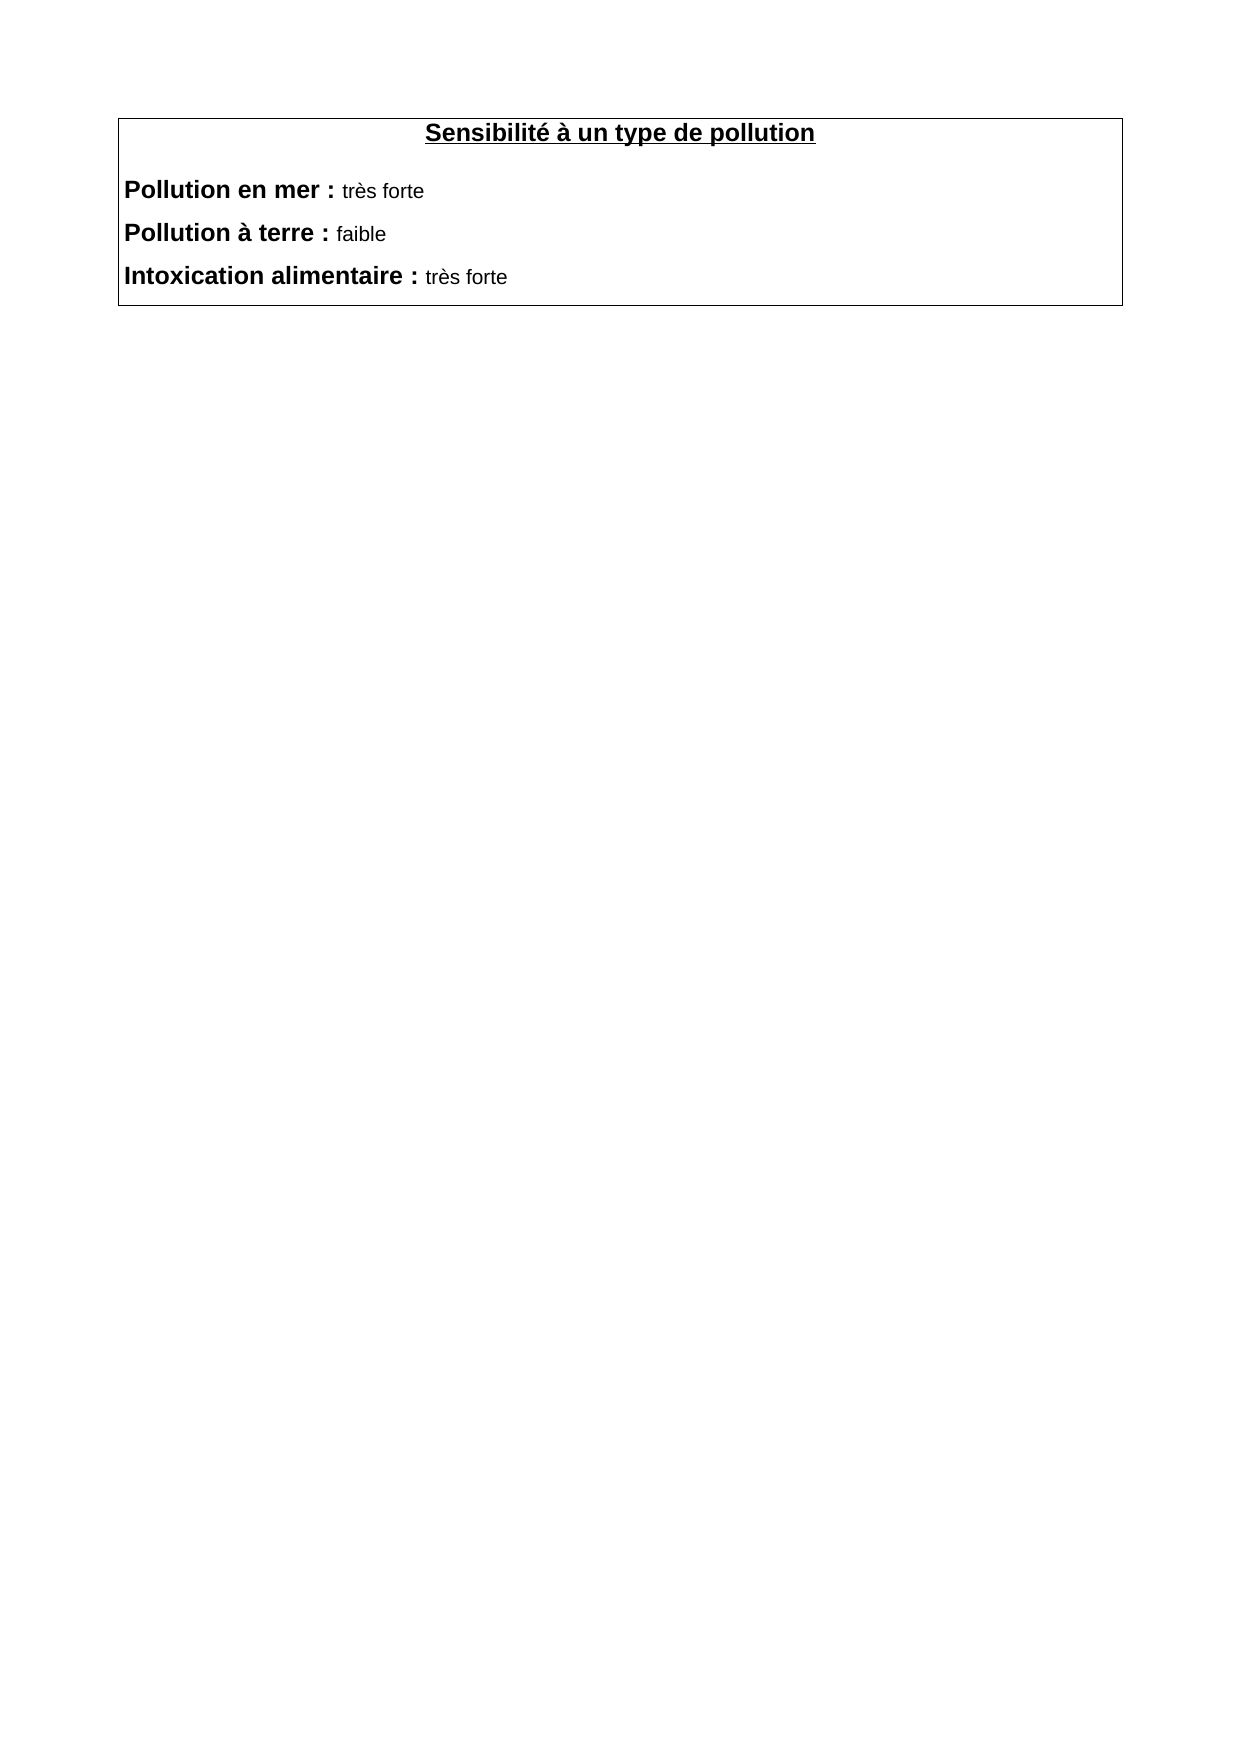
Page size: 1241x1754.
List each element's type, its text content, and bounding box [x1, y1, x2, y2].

table_header Sensibilité à un type de pollution Pollution en mer : très forte Pollution à terre : faible Intoxication alimentaire : très forte [119, 119, 1122, 305]
